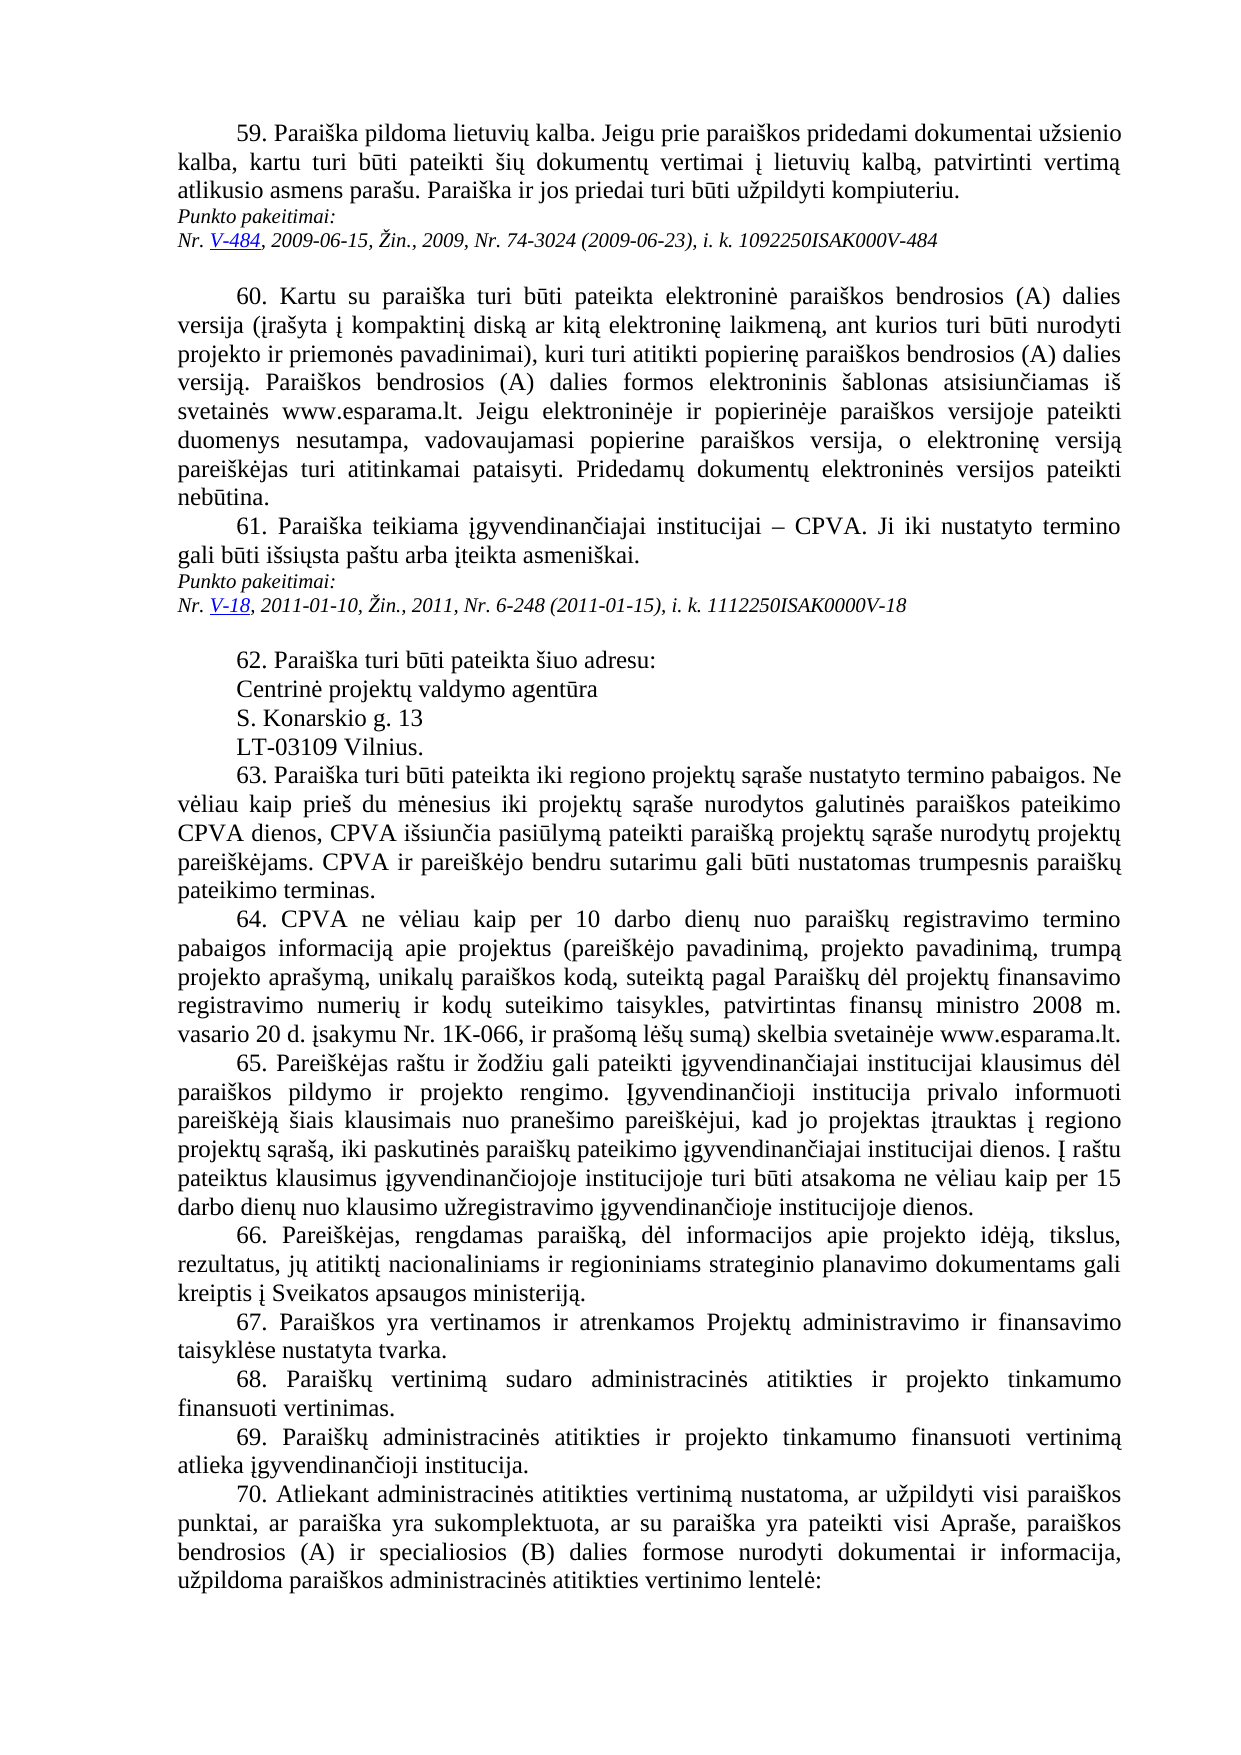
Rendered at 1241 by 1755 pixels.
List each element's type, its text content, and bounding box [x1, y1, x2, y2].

text Centrinė projektų valdymo agentūra [177, 674, 1122, 703]
text 60. Kartu su paraiška turi būti pateikta elektroninė paraiškos bendrosios (A) dalies versija (įrašyta į kompaktinį diską ar kitą elektroninę laikmeną, ant kurios turi būti nurodyti projekto ir priemonės pavadinimai), kuri turi atitikti popierinę paraiškos bendrosios (A) dalies versiją. Paraiškos bendrosios (A) dalies formos elektroninis šablonas atsisiunčiamas iš svetainės www.esparama.lt. Jeigu elektroninėje ir popierinėje paraiškos versijoje pateikti duomenys nesutampa, vadovaujamasi popierine paraiškos versija, o elektroninę versiją pareiškėjas turi atitinkamai pataisyti. Pridedamų dokumentų elektroninės versijos pateikti nebūtina. [177, 281, 1122, 511]
text 69. Paraiškų administracinės atitikties ir projekto tinkamumo finansuoti vertinimą atlieka įgyvendinančioji institucija. [177, 1422, 1122, 1479]
text 59. Paraiška pildoma lietuvių kalba. Jeigu prie paraiškos pridedami dokumentai užsienio kalba, kartu turi būti pateikti šių dokumentų vertimai į lietuvių kalbą, patvirtinti vertimą atlikusio asmens parašu. Paraiška ir jos priedai turi būti užpildyti kompiuteriu. [177, 118, 1122, 204]
text Punkto pakeitimai: [177, 569, 1122, 593]
text 62. Paraiška turi būti pateikta šiuo adresu: [177, 646, 1122, 674]
text LT-03109 Vilnius. [177, 732, 1122, 761]
text 68. Paraiškų vertinimą sudaro administracinės atitikties ir projekto tinkamumo finansuoti vertinimas. [177, 1364, 1122, 1422]
text 67. Paraiškos yra vertinamos ir atrenkamos Projektų administravimo ir finansavimo taisyklėse nustatyta tvarka. [177, 1307, 1122, 1364]
text 61. Paraiška teikiama įgyvendinančiajai institucijai – CPVA. Ji iki nustatyto termino gali būti išsiųsta paštu arba įteikta asmeniškai. [177, 511, 1122, 569]
text S. Konarskio g. 13 [177, 703, 1122, 732]
text 64. CPVA ne vėliau kaip per 10 darbo dienų nuo paraiškų registravimo termino pabaigos informaciją apie projektus (pareiškėjo pavadinimą, projekto pavadinimą, trumpą projekto aprašymą, unikalų paraiškos kodą, suteiktą pagal Paraiškų dėl projektų finansavimo registravimo numerių ir kodų suteikimo taisykles, patvirtintas finansų ministro 2008 m. vasario 20 d. įsakymu Nr. 1K-066, ir prašomą lėšų sumą) skelbia svetainėje www.esparama.lt. [177, 904, 1122, 1048]
text 65. Pareiškėjas raštu ir žodžiu gali pateikti įgyvendinančiajai institucijai klausimus dėl paraiškos pildymo ir projekto rengimo. Įgyvendinančioji institucija privalo informuoti pareiškėją šiais klausimais nuo pranešimo pareiškėjui, kad jo projektas įtrauktas į regiono projektų sąrašą, iki paskutinės paraiškų pateikimo įgyvendinančiajai institucijai dienos. Į raštu pateiktus klausimus įgyvendinančiojoje institucijoje turi būti atsakoma ne vėliau kaip per 15 darbo dienų nuo klausimo užregistravimo įgyvendinančioje institucijoje dienos. [177, 1048, 1122, 1221]
text Nr. V-18, 2011-01-10, Žin., 2011, Nr. 6-248 (2011-01-15), i. k. 1112250ISAK0000V-18 [177, 593, 1122, 617]
text Nr. V-484, 2009-06-15, Žin., 2009, Nr. 74-3024 (2009-06-23), i. k. 1092250ISAK000V-484 [177, 228, 1122, 252]
text Punkto pakeitimai: [177, 204, 1122, 228]
text 70. Atliekant administracinės atitikties vertinimą nustatoma, ar užpildyti visi paraiškos punktai, ar paraiška yra sukomplektuota, ar su paraiška yra pateikti visi Apraše, paraiškos bendrosios (A) ir specialiosios (B) dalies formose nurodyti dokumentai ir informacija, užpildoma paraiškos administracinės atitikties vertinimo lentelė: [177, 1479, 1122, 1594]
text 63. Paraiška turi būti pateikta iki regiono projektų sąraše nustatyto termino pabaigos. Ne vėliau kaip prieš du mėnesius iki projektų sąraše nurodytos galutinės paraiškos pateikimo CPVA dienos, CPVA išsiunčia pasiūlymą pateikti paraišką projektų sąraše nurodytų projektų pareiškėjams. CPVA ir pareiškėjo bendru sutarimu gali būti nustatomas trumpesnis paraiškų pateikimo terminas. [177, 761, 1122, 904]
text 66. Pareiškėjas, rengdamas paraišką, dėl informacijos apie projekto idėją, tikslus, rezultatus, jų atitiktį nacionaliniams ir regioniniams strateginio planavimo dokumentams gali kreiptis į Sveikatos apsaugos ministeriją. [177, 1221, 1122, 1307]
